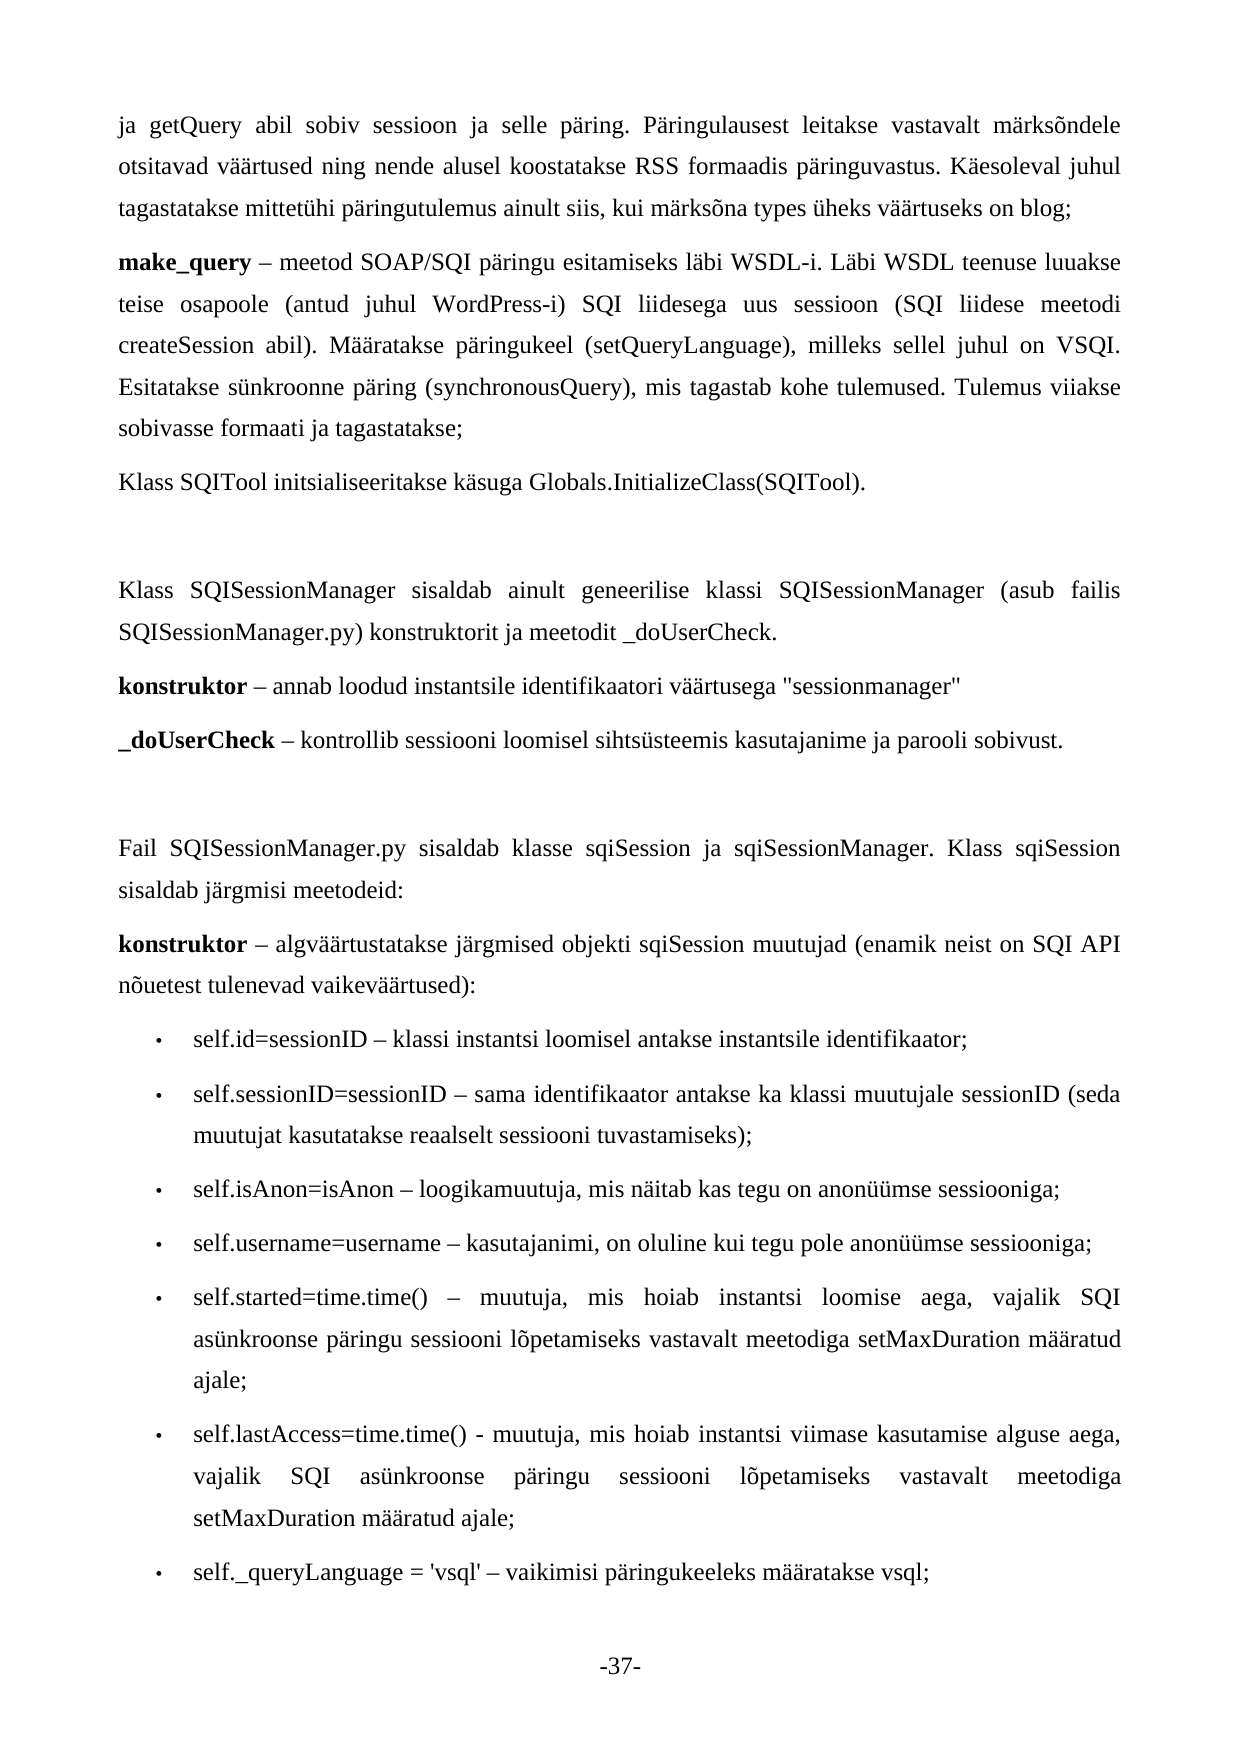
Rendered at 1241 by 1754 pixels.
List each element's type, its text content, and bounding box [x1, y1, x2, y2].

list self._queryLanguage = 'vsql' – vaikimisi päringukeeleks määratakse vsql; [156, 1558, 1122, 1586]
list self.sessionID=sessionID – sama identifikaator antakse ka klassi muutujale sessionID (seda muutujat kasutatakse reaalselt sessiooni tuvastamiseks); [156, 1080, 1122, 1149]
list self.username=username – kasutajanimi, on oluline kui tegu pole anonüümse sessiooniga; [156, 1229, 1122, 1257]
text ja getQuery abil sobiv sessioon ja selle päring. Päringulausest leitakse vastavalt märksõndele otsitavad väärtused ning nende alusel koostatakse RSS formaadis päringuvastus. Käesoleval juhul tagastatakse mittetühi päringutulemus ainult siis, kui märksõna types üheks väärtuseks on blog; [118, 111, 1122, 222]
list self.id=sessionID – klassi instantsi loomisel antakse instantsile identifikaator; [156, 1026, 1122, 1053]
list self.isAnon=isAnon – loogikamuutuja, mis näitab kas tegu on anonüümse sessiooniga; [156, 1175, 1122, 1203]
text Fail SQISessionManager.py sisaldab klasse sqiSession ja sqiSessionManager. Klass sqiSession sisaldab järgmisi meetodeid: [118, 834, 1122, 904]
text konstruktor – algväärtustatakse järgmised objekti sqiSession muutujad (enamik neist on SQI API nõuetest tulenevad vaikeväärtused): [118, 930, 1122, 999]
text make_query – meetod SOAP/SQI päringu esitamiseks läbi WSDL-i. Läbi WSDL teenuse luuakse teise osapoole (antud juhul WordPress-i) SQI liidesega uus sessioon (SQI liidese meetodi createSession abil). Määratakse päringukeel (setQueryLanguage), milleks sellel juhul on VSQI. Esitatakse sünkroonne päring (synchronousQuery), mis tagastab kohe tulemused. Tulemus viiakse sobivasse formaati ja tagastatakse; [118, 248, 1122, 442]
list self.started=time.time() – muutuja, mis hoiab instantsi loomise aega, vajalik SQI asünkroonse päringu sessiooni lõpetamiseks vastavalt meetodiga setMaxDuration määratud ajale; [156, 1283, 1122, 1394]
list self.lastAccess=time.time() - muutuja, mis hoiab instantsi viimase kasutamise alguse aega, vajalik SQI asünkroonse päringu sessiooni lõpetamiseks vastavalt meetodiga setMaxDuration määratud ajale; [156, 1421, 1122, 1531]
text konstruktor – annab loodud instantsile identifikaatori väärtusega "sessionmanager" [118, 672, 1122, 700]
text _doUserCheck – kontrollib sessiooni loomisel sihtsüsteemis kasutajanime ja parooli sobivust. [118, 726, 1122, 754]
text Klass SQISessionManager sisaldab ainult geneerilise klassi SQISessionManager (asub failis SQISessionManager.py) konstruktorit ja meetodit _doUserCheck. [118, 577, 1122, 646]
text Klass SQITool initsialiseeritakse käsuga Globals.InitializeClass(SQITool). [118, 468, 1122, 496]
